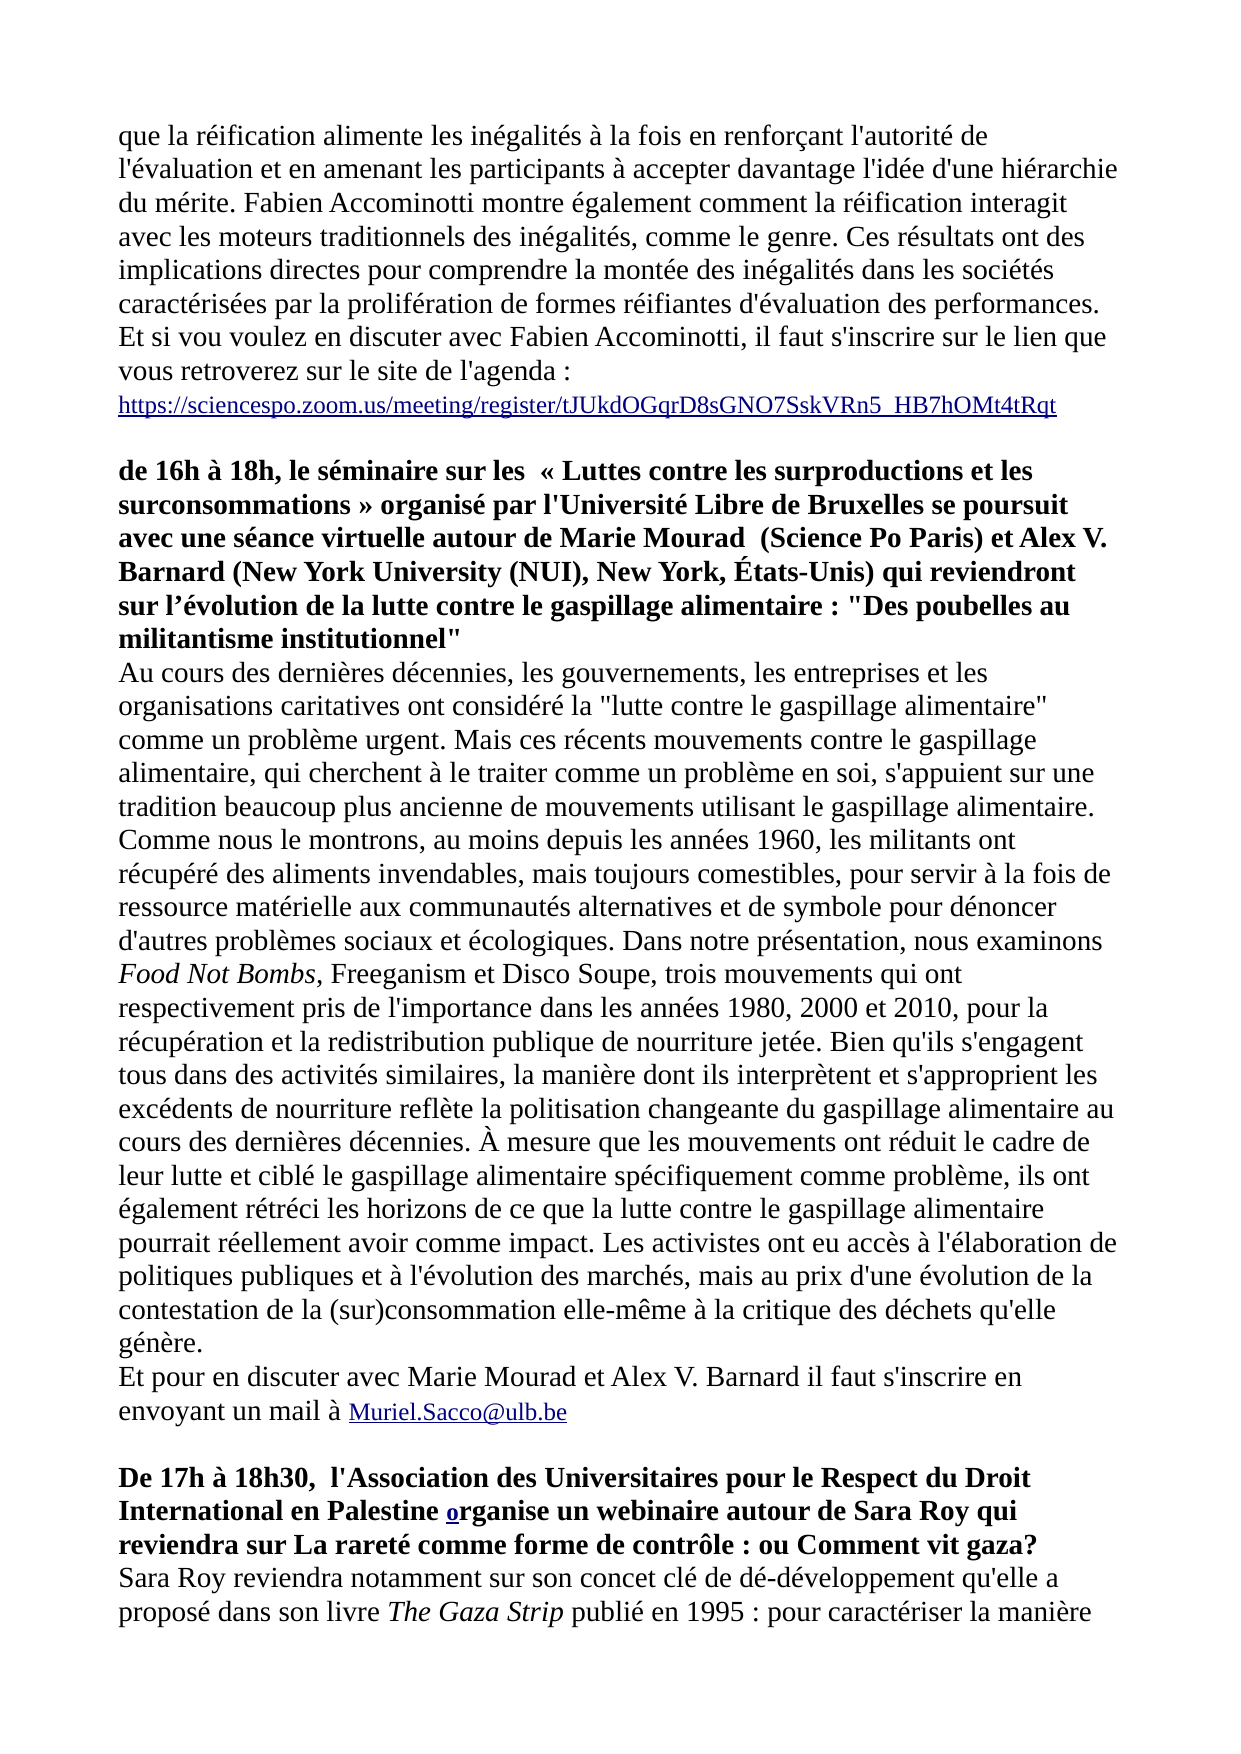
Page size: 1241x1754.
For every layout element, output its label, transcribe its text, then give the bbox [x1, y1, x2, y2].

text Sara Roy reviendra notamment sur son concet clé de dé-développement qu'elle a proposé dans son livre The Gaza Strip publié en 1995 : pour caractériser la manière [118, 1560, 1122, 1627]
text Au cours des dernières décennies, les gouvernements, les entreprises et les organisations caritatives ont considéré la "lutte contre le gaspillage alimentaire" comme un problème urgent. Mais ces récents mouvements contre le gaspillage alimentaire, qui cherchent à le traiter comme un problème en soi, s'appuient sur une tradition beaucoup plus ancienne de mouvements utilisant le gaspillage alimentaire. Comme nous le montrons, au moins depuis les années 1960, les militants ont récupéré des aliments invendables, mais toujours comestibles, pour servir à la fois de ressource matérielle aux communautés alternatives et de symbole pour dénoncer d'autres problèmes sociaux et écologiques. Dans notre présentation, nous examinons Food Not Bombs, Freeganism et Disco Soupe, trois mouvements qui ont respectivement pris de l'importance dans les années 1980, 2000 et 2010, pour la récupération et la redistribution publique de nourriture jetée. Bien qu'ils s'engagent tous dans des activités similaires, la manière dont ils interprètent et s'approprient les excédents de nourriture reflète la politisation changeante du gaspillage alimentaire au cours des dernières décennies. À mesure que les mouvements ont réduit le cadre de leur lutte et ciblé le gaspillage alimentaire spécifiquement comme problème, ils ont également rétréci les horizons de ce que la lutte contre le gaspillage alimentaire pourrait réellement avoir comme impact. Les activistes ont eu accès à l'élaboration de politiques publiques et à l'évolution des marchés, mais au prix d'une évolution de la contestation de la (sur)consommation elle-même à la critique des déchets qu'elle génère. [118, 655, 1122, 1359]
text de 16h à 18h, le séminaire sur les « Luttes contre les surproductions et les surconsommations » organisé par l'Université Libre de Bruxelles se poursuit avec une séance virtuelle autour de Marie Mourad (Science Po Paris) et Alex V. Barnard (New York University (NUI), New York, États-Unis) qui reviendront sur l’évolution de la lutte contre le gaspillage alimentaire : "Des poubelles au militantisme institutionnel" [118, 453, 1122, 655]
text Et pour en discuter avec Marie Mourad et Alex V. Barnard il faut s'inscrire en envoyant un mail à Muriel.Sacco@ulb.be [118, 1359, 1122, 1426]
text De 17h à 18h30, l'Association des Universitaires pour le Respect du Droit International en Palestine organise un webinaire autour de Sara Roy qui reviendra sur La rareté comme forme de contrôle : ou Comment vit gaza? [118, 1460, 1122, 1560]
text que la réification alimente les inégalités à la fois en renforçant l'autorité de l'évaluation et en amenant les participants à accepter davantage l'idée d'une hiérarchie du mérite. Fabien Accominotti montre également comment la réification interagit avec les moteurs traditionnels des inégalités, comme le genre. Ces résultats ont des implications directes pour comprendre la montée des inégalités dans les sociétés caractérisées par la prolifération de formes réifiantes d'évaluation des performances. Et si vou voulez en discuter avec Fabien Accominotti, il faut s'inscrire sur le lien que vous retroverez sur le site de l'agenda : https://sciencespo.zoom.us/meeting/register/tJUkdOGqrD8sGNO7SskVRn5_HB7hOMt4tRqt [118, 118, 1122, 420]
